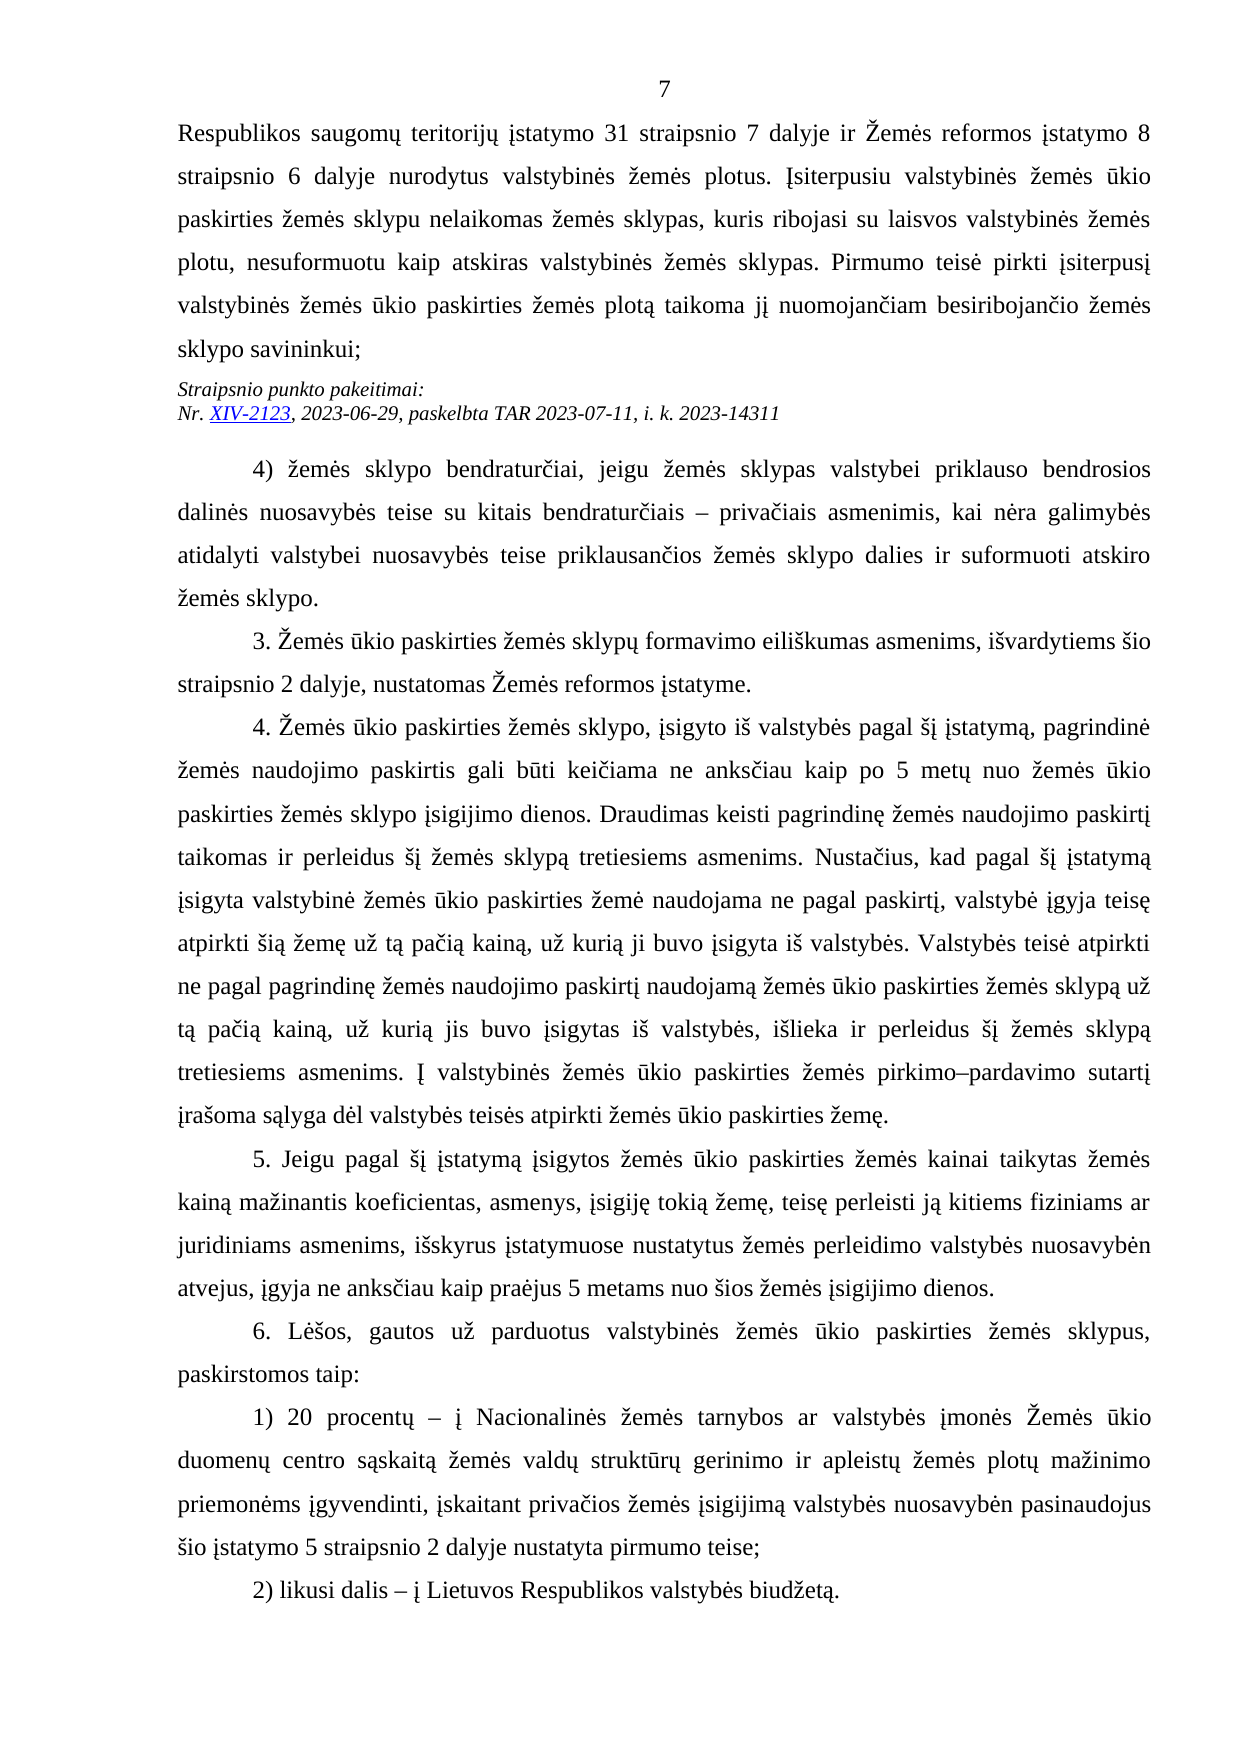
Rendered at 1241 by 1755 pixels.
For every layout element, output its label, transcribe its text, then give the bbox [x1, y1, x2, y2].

text 6. Lėšos, gautos už parduotus valstybinės žemės ūkio paskirties žemės sklypus, paskirstomos taip: [177, 1316, 1152, 1388]
text Straipsnio punkto pakeitimai: [177, 377, 1152, 401]
text 5. Jeigu pagal šį įstatymą įsigytos žemės ūkio paskirties žemės kainai taikytas žemės kainą mažinantis koeficientas, asmenys, įsigiję tokią žemę, teisę perleisti ją kitiems fiziniams ar juridiniams asmenims, išskyrus įstatymuose nustatytus žemės perleidimo valstybės nuosavybėn atvejus, įgyja ne anksčiau kaip praėjus 5 metams nuo šios žemės įsigijimo dienos. [177, 1144, 1152, 1302]
text 4. Žemės ūkio paskirties žemės sklypo, įsigyto iš valstybės pagal šį įstatymą, pagrindinė žemės naudojimo paskirtis gali būti keičiama ne anksčiau kaip po 5 metų nuo žemės ūkio paskirties žemės sklypo įsigijimo dienos. Draudimas keisti pagrindinę žemės naudojimo paskirtį taikomas ir perleidus šį žemės sklypą tretiesiems asmenims. Nustačius, kad pagal šį įstatymą įsigyta valstybinė žemės ūkio paskirties žemė naudojama ne pagal paskirtį, valstybė įgyja teisę atpirkti šią žemę už tą pačią kainą, už kurią ji buvo įsigyta iš valstybės. Valstybės teisė atpirkti ne pagal pagrindinę žemės naudojimo paskirtį naudojamą žemės ūkio paskirties žemės sklypą už tą pačią kainą, už kurią jis buvo įsigytas iš valstybės, išlieka ir perleidus šį žemės sklypą tretiesiems asmenims. Į valstybinės žemės ūkio paskirties žemės pirkimo–pardavimo sutartį įrašoma sąlyga dėl valstybės teisės atpirkti žemės ūkio paskirties žemę. [177, 712, 1152, 1129]
text 1) 20 procentų – į Nacionalinės žemės tarnybos ar valstybės įmonės Žemės ūkio duomenų centro sąskaitą žemės valdų struktūrų gerinimo ir apleistų žemės plotų mažinimo priemonėms įgyvendinti, įskaitant privačios žemės įsigijimą valstybės nuosavybėn pasinaudojus šio įstatymo 5 straipsnio 2 dalyje nustatyta pirmumo teise; [177, 1402, 1152, 1561]
text 3. Žemės ūkio paskirties žemės sklypų formavimo eiliškumas asmenims, išvardytiems šio straipsnio 2 dalyje, nustatomas Žemės reformos įstatyme. [177, 626, 1152, 698]
text 4) žemės sklypo bendraturčiai, jeigu žemės sklypas valstybei priklauso bendrosios dalinės nuosavybės teise su kitais bendraturčiais – privačiais asmenimis, kai nėra galimybės atidalyti valstybei nuosavybės teise priklausančios žemės sklypo dalies ir suformuoti atskiro žemės sklypo. [177, 454, 1152, 612]
text Nr. XIV-2123, 2023-06-29, paskelbta TAR 2023-07-11, i. k. 2023-14311 [177, 401, 1152, 425]
text Respublikos saugomų teritorijų įstatymo 31 straipsnio 7 dalyje ir Žemės reformos įstatymo 8 straipsnio 6 dalyje nurodytus valstybinės žemės plotus. Įsiterpusiu valstybinės žemės ūkio paskirties žemės sklypu nelaikomas žemės sklypas, kuris ribojasi su laisvos valstybinės žemės plotu, nesuformuotu kaip atskiras valstybinės žemės sklypas. Pirmumo teisė pirkti įsiterpusį valstybinės žemės ūkio paskirties žemės plotą taikoma jį nuomojančiam besiribojančio žemės sklypo savininkui; [177, 118, 1152, 362]
text 2) likusi dalis – į Lietuvos Respublikos valstybės biudžetą. [177, 1575, 1152, 1604]
